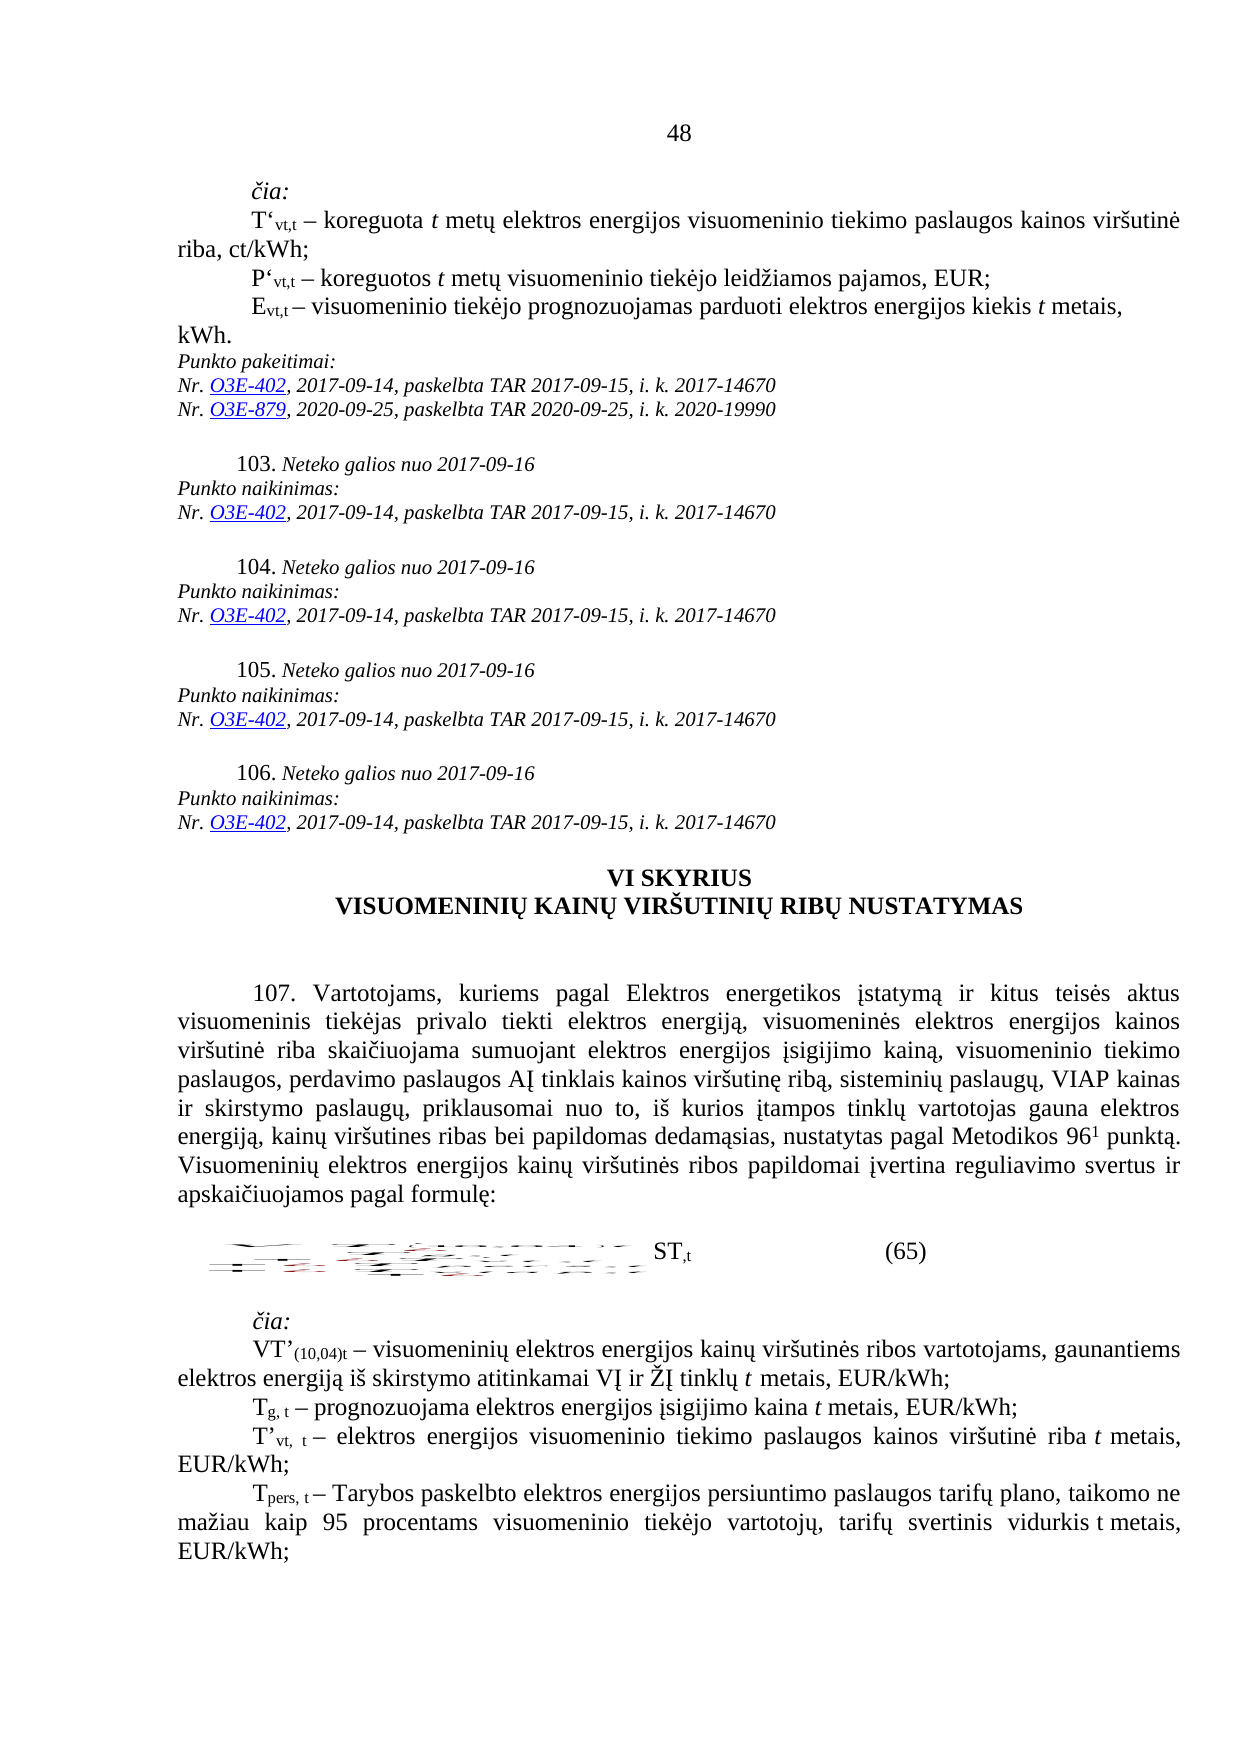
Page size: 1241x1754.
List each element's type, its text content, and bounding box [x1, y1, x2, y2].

text ST,t (65) [177, 1236, 1181, 1277]
text Punkto naikinimas: [177, 683, 1181, 707]
text 106. Neteko galios nuo 2017-09-16 [177, 759, 1181, 786]
text 107. Vartotojams, kuriems pagal Elektros energetikos įstatymą ir kitus teisės aktus visuomeninis tiekėjas privalo tiekti elektros energiją, visuomeninės elektros energijos kainos viršutinė riba skaičiuojama sumuojant elektros energijos įsigijimo kainą, visuomeninio tiekimo paslaugos, perdavimo paslaugos AĮ tinklais kainos viršutinę ribą, sisteminių paslaugų, VIAP kainas ir skirstymo paslaugų, priklausomai nuo to, iš kurios įtampos tinklų vartotojas gauna elektros energiją, kainų viršutines ribas bei papildomas dedamąsias, nustatytas pagal Metodikos 961 punktą. Visuomeninių elektros energijos kainų viršutinės ribos papildomai įvertina reguliavimo svertus ir apskaičiuojamos pagal formulę: [177, 978, 1181, 1208]
text Nr. O3E-402, 2017-09-14, paskelbta TAR 2017-09-15, i. k. 2017-14670 [177, 810, 1181, 834]
text Punkto naikinimas: [177, 579, 1181, 603]
text Nr. O3E-402, 2017-09-14, paskelbta TAR 2017-09-15, i. k. 2017-14670 [177, 603, 1181, 627]
text Punkto naikinimas: [177, 476, 1181, 500]
text VT’(10,04)t – visuomeninių elektros energijos kainų viršutinės ribos vartotojams, gaunantiems elektros energiją iš skirstymo atitinkamai VĮ ir ŽĮ tinklų t metais, EUR/kWh; [177, 1334, 1181, 1392]
text P‘vt,t – koreguotos t metų visuomeninio tiekėjo leidžiamos pajamos, EUR; [177, 263, 1181, 291]
text Nr. O3E-879, 2020-09-25, paskelbta TAR 2020-09-25, i. k. 2020-19990 [177, 397, 1181, 421]
text Punkto naikinimas: [177, 786, 1181, 810]
text Tg, t – prognozuojama elektros energijos įsigijimo kaina t metais, EUR/kWh; [177, 1392, 1181, 1421]
text VISUOMENINIŲ KAINŲ VIRŠUTINIŲ RIBŲ NUSTATYMAS [177, 891, 1181, 920]
text čia: [177, 1306, 1181, 1334]
text T‘vt,t – koreguota t metų elektros energijos visuomeninio tiekimo paslaugos kainos viršutinė riba, ct/kWh; [177, 205, 1181, 263]
text čia: [177, 176, 1181, 205]
text 103. Neteko galios nuo 2017-09-16 [177, 450, 1181, 476]
text Evt,t – visuomeninio tiekėjo prognozuojamas parduoti elektros energijos kiekis t metais, kWh. [177, 291, 1181, 349]
text Tpers, t – Tarybos paskelbto elektros energijos persiuntimo paslaugos tarifų plano, taikomo ne mažiau kaip 95 procentams visuomeninio tiekėjo vartotojų, tarifų svertinis vidurkis t metais, EUR/kWh; [177, 1478, 1181, 1564]
text Punkto pakeitimai: [177, 349, 1181, 373]
text Nr. O3E-402, 2017-09-14, paskelbta TAR 2017-09-15, i. k. 2017-14670 [177, 373, 1181, 397]
text 105. Neteko galios nuo 2017-09-16 [177, 656, 1181, 683]
text 104. Neteko galios nuo 2017-09-16 [177, 553, 1181, 579]
text Nr. O3E-402, 2017-09-14, paskelbta TAR 2017-09-15, i. k. 2017-14670 [177, 500, 1181, 524]
text T’vt, t – elektros energijos visuomeninio tiekimo paslaugos kainos viršutinė riba t metais, EUR/kWh; [177, 1421, 1181, 1478]
text VI SKYRIUS [177, 863, 1181, 891]
text Nr. O3E-402, 2017-09-14, paskelbta TAR 2017-09-15, i. k. 2017-14670 [177, 707, 1181, 731]
